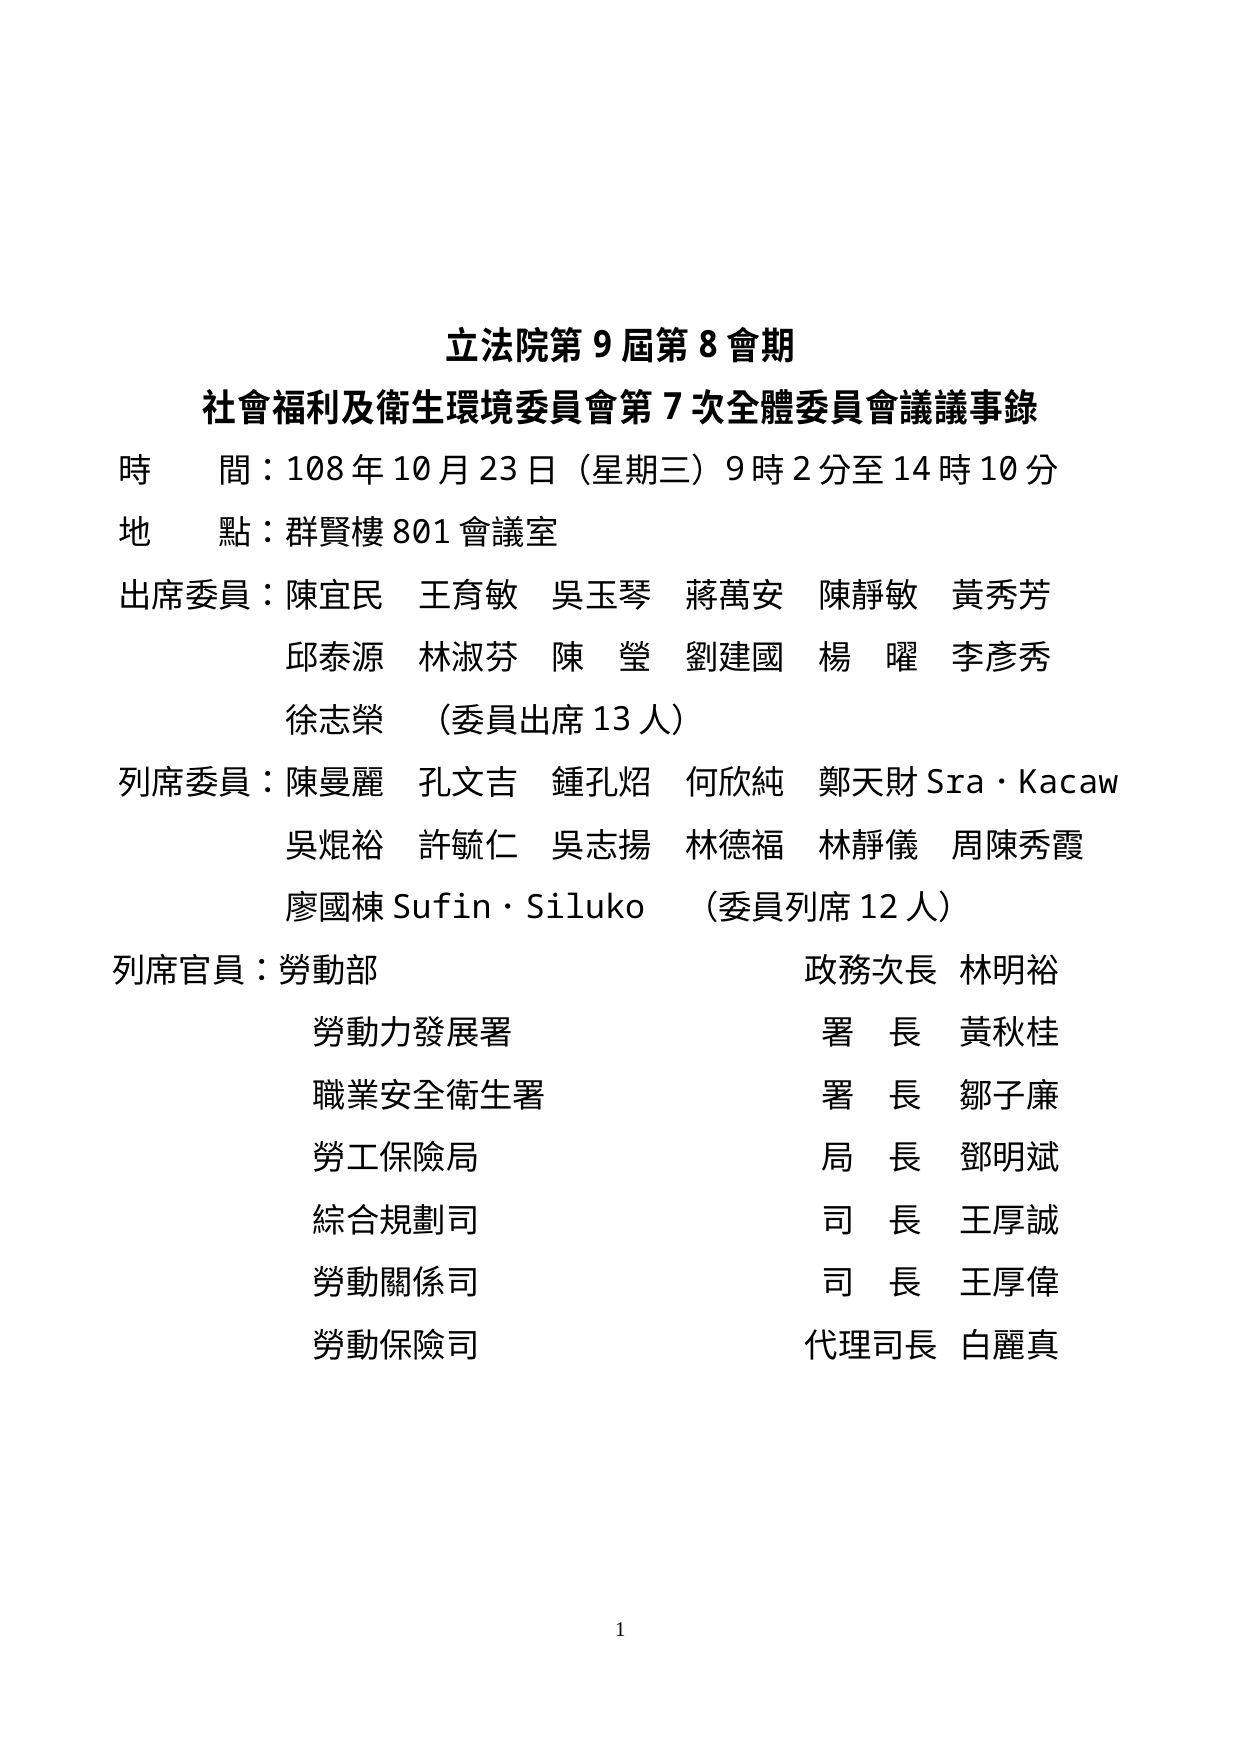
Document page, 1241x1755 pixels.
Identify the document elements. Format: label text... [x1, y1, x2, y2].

table_cell 鄧明斌 [945, 1114, 1125, 1176]
table_cell 局長 [798, 1114, 945, 1176]
table_cell 勞動關係司 [116, 1239, 797, 1301]
text 立法院第9屆第8會期 [118, 301, 1122, 363]
text 列席委員：陳曼麗 孔文吉 鍾孔炤 何欣純 鄭天財Sra．Kacaw 吳焜裕 許毓仁 吳志揚 林德福 林靜儀 周陳秀霞 廖國棟Sufin．Siluko （委員列席12人） [118, 738, 1211, 926]
table_cell 勞工保險局 [116, 1114, 797, 1176]
table_cell 王厚偉 [945, 1239, 1125, 1301]
table_header 列席官員：勞動部 [116, 926, 797, 988]
table_header 林明裕 [945, 926, 1125, 988]
table_cell 勞動力發展署 [116, 989, 797, 1051]
table_header 政務次長 [798, 926, 945, 988]
table_cell 職業安全衛生署 [116, 1051, 797, 1113]
text 社會福利及衛生環境委員會第7次全體委員會議議事錄 [118, 363, 1122, 426]
text 地 點：群賢樓801會議室 [118, 488, 1122, 551]
table_cell 鄒子廉 [945, 1051, 1125, 1113]
table_cell 署長 [798, 1051, 945, 1113]
table_cell 綜合規劃司 [116, 1176, 797, 1238]
text 出席委員：陳宜民 王育敏 吳玉琴 蔣萬安 陳靜敏 黃秀芳 邱泰源 林淑芬 陳 瑩 劉建國 楊 曜 李彥秀 徐志榮 （委員出席13人） [118, 551, 1066, 738]
table_cell 王厚誠 [945, 1176, 1125, 1238]
table_cell 署長 [798, 989, 945, 1051]
table_cell 司長 [798, 1176, 945, 1238]
table_cell 司長 [798, 1239, 945, 1301]
table_cell 白麗真 [945, 1301, 1125, 1363]
table_cell 勞動保險司 [116, 1301, 797, 1363]
table_cell 黃秋桂 [945, 989, 1125, 1051]
table_cell 代理司長 [798, 1301, 945, 1363]
text 時 間：108年10月23日（星期三）9時2分至14時10分 [118, 426, 1122, 488]
